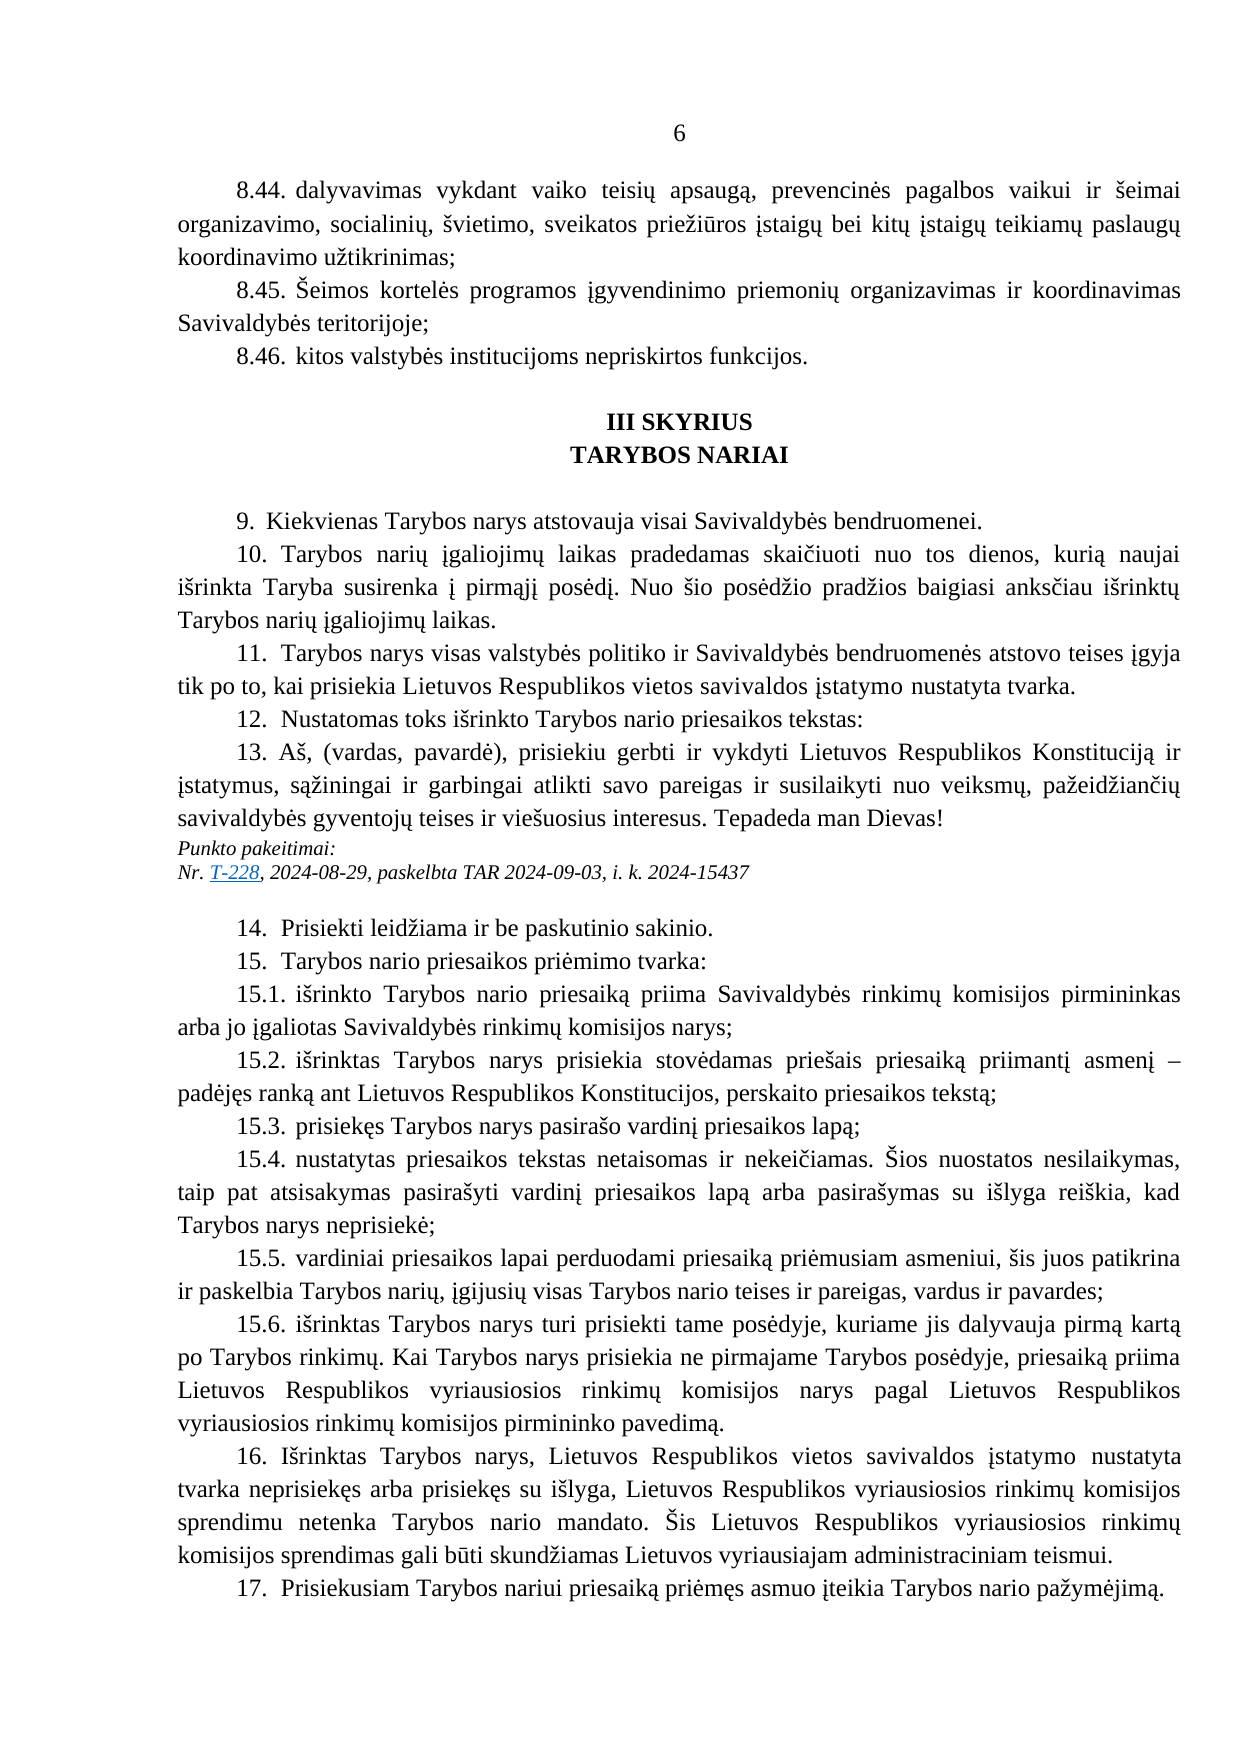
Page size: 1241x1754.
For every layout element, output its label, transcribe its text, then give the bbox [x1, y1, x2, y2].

text 8.45. Šeimos kortelės programos įgyvendinimo priemonių organizavimas ir koordinavimas Savivaldybės teritorijoje; [177, 275, 1181, 336]
text 16. Išrinktas Tarybos narys, Lietuvos Respublikos vietos savivaldos įstatymo nustatyta tvarka neprisiekęs arba prisiekęs su išlyga, Lietuvos Respublikos vyriausiosios rinkimų komisijos sprendimu netenka Tarybos nario mandato. Šis Lietuvos Respublikos vyriausiosios rinkimų komisijos sprendimas gali būti skundžiamas Lietuvos vyriausiajam administraciniam teismui. [177, 1441, 1181, 1569]
text 15.2. išrinktas Tarybos narys prisiekia stovėdamas priešais priesaiką priimantį asmenį – padėjęs ranką ant Lietuvos Respublikos Konstitucijos, perskaito priesaikos tekstą; [177, 1045, 1181, 1107]
text 14. Prisiekti leidžiama ir be paskutinio sakinio. [177, 913, 1181, 942]
text 15.4. nustatytas priesaikos tekstas netaisomas ir nekeičiamas. Šios nuostatos nesilaikymas, taip pat atsisakymas pasirašyti vardinį priesaikos lapą arba pasirašymas su išlyga reiškia, kad Tarybos narys neprisiekė; [177, 1144, 1181, 1239]
text 15.5. vardiniai priesaikos lapai perduodami priesaiką priėmusiam asmeniui, šis juos patikrina ir paskelbia Tarybos narių, įgijusių visas Tarybos nario teises ir pareigas, vardus ir pavardes; [177, 1243, 1181, 1305]
text 15.6. išrinktas Tarybos narys turi prisiekti tame posėdyje, kuriame jis dalyvauja pirmą kartą po Tarybos rinkimų. Kai Tarybos narys prisiekia ne pirmajame Tarybos posėdyje, priesaiką priima Lietuvos Respublikos vyriausiosios rinkimų komisijos narys pagal Lietuvos Respublikos vyriausiosios rinkimų komisijos pirmininko pavedimą. [177, 1309, 1181, 1437]
text 15. Tarybos nario priesaikos priėmimo tvarka: [177, 946, 1181, 975]
text 8.44. dalyvavimas vykdant vaiko teisių apsaugą, prevencinės pagalbos vaikui ir šeimai organizavimo, socialinių, švietimo, sveikatos priežiūros įstaigų bei kitų įstaigų teikiamų paslaugų koordinavimo užtikrinimas; [177, 176, 1181, 270]
text 11. Tarybos narys visas valstybės politiko ir Savivaldybės bendruomenės atstovo teises įgyja tik po to, kai prisiekia Lietuvos Respublikos vietos savivaldos įstatymo nustatyta tvarka. [177, 638, 1181, 700]
text TARYBOS NARIAI [177, 440, 1181, 468]
text Nr. T-228, 2024-08-29, paskelbta TAR 2024-09-03, i. k. 2024-15437 [177, 860, 1181, 884]
text 15.3. prisiekęs Tarybos narys pasirašo vardinį priesaikos lapą; [177, 1111, 1181, 1140]
text 8.46. kitos valstybės institucijoms nepriskirtos funkcijos. [177, 341, 1181, 369]
text 10. Tarybos narių įgaliojimų laikas pradedamas skaičiuoti nuo tos dienos, kurią naujai išrinkta Taryba susirenka į pirmąjį posėdį. Nuo šio posėdžio pradžios baigiasi anksčiau išrinktų Tarybos narių įgaliojimų laikas. [177, 539, 1181, 634]
text Punkto pakeitimai: [177, 836, 1181, 860]
text 13. Aš, (vardas, pavardė), prisiekiu gerbti ir vykdyti Lietuvos Respublikos Konstituciją ir įstatymus, sąžiningai ir garbingai atlikti savo pareigas ir susilaikyti nuo veiksmų, pažeidžiančių savivaldybės gyventojų teises ir viešuosius interesus. Tepadeda man Dievas! [177, 737, 1181, 832]
text 12. Nustatomas toks išrinkto Tarybos nario priesaikos tekstas: [177, 704, 1181, 733]
text 15.1. išrinkto Tarybos nario priesaiką priima Savivaldybės rinkimų komisijos pirmininkas arba jo įgaliotas Savivaldybės rinkimų komisijos narys; [177, 979, 1181, 1041]
text III SKYRIUS [177, 407, 1181, 436]
text 9. Kiekvienas Tarybos narys atstovauja visai Savivaldybės bendruomenei. [177, 506, 1181, 534]
text 17. Prisiekusiam Tarybos nariui priesaiką priėmęs asmuo įteikia Tarybos nario pažymėjimą. [177, 1573, 1181, 1602]
